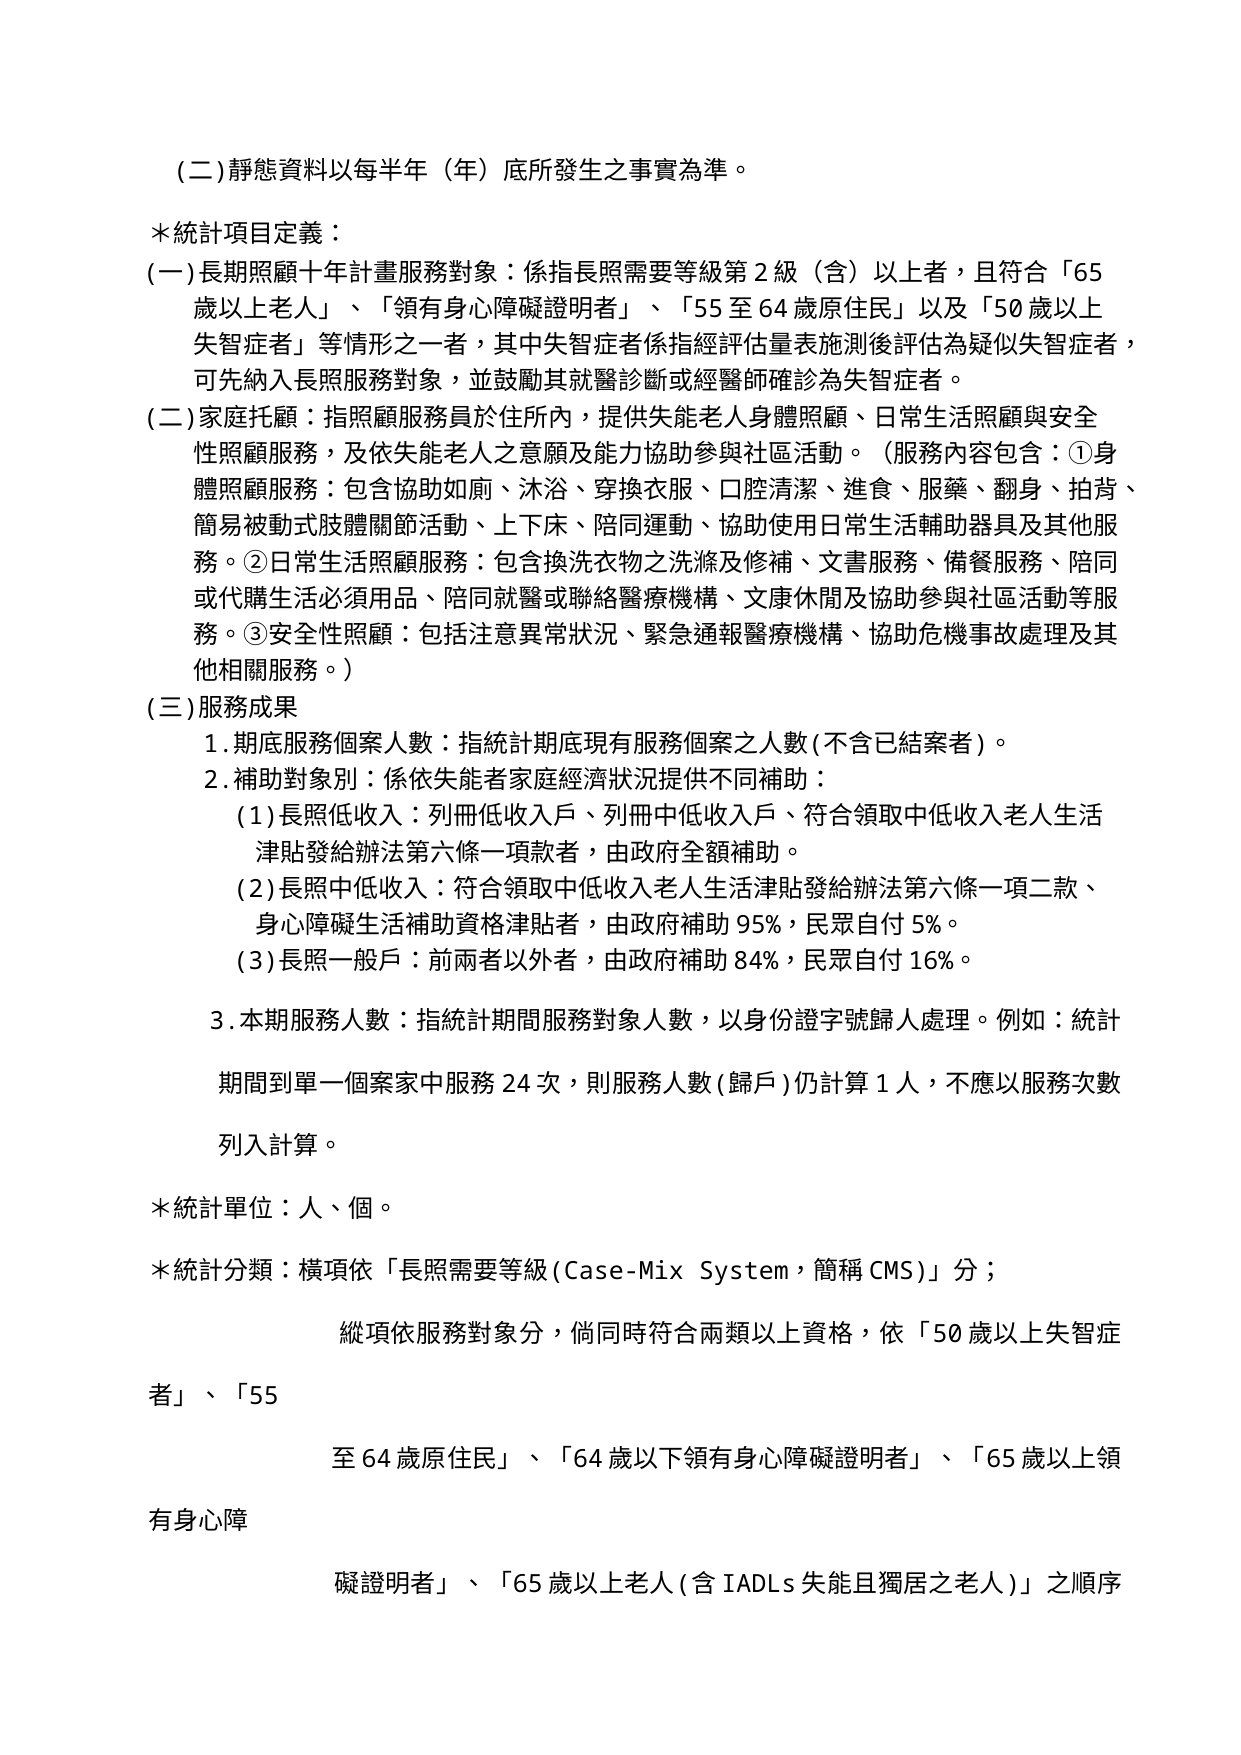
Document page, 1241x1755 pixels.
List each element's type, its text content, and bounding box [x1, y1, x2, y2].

text 礙證明者」、「65歲以上老人(含IADLs失能且獨居之老人)」之順序 [149, 1539, 1122, 1602]
subtitle (3)長照一般戶：前兩者以外者，由政府補助84%，民眾自付16%。 [143, 941, 1122, 977]
text 3.本期服務人數：指統計期間服務對象人數，以身份證字號歸人處理。例如：統計期間到單一個案家中服務24次，則服務人數(歸戶)仍計算1人，不應以服務次數列入計算。 [118, 977, 1122, 1164]
subtitle (1)長照低收入：列冊低收入戶、列冊中低收入戶、符合領取中低收入老人生活津貼發給辦法第六條一項款者，由政府全額補助。 [143, 796, 1122, 868]
text ＊統計項目定義： [149, 189, 1122, 252]
text 縱項依服務對象分，倘同時符合兩類以上資格，依「50歲以上失智症者」、「55 [149, 1289, 1122, 1414]
subtitle 1.期底服務個案人數：指統計期底現有服務個案之人數(不含已結案者)。 [143, 723, 1122, 759]
text ＊統計分類：橫項依「長照需要等級(Case-Mix System，簡稱CMS)」分； [149, 1227, 1122, 1289]
subtitle (二)家庭托顧：指照顧服務員於住所內，提供失能老人身體照顧、日常生活照顧與安全性照顧服務，及依失能老人之意願及能力協助參與社區活動。（服務內容包含：①身體照顧服務：包含協助如廁、沐浴、穿換衣服、口腔清潔、進食、服藥、翻身、拍背、簡易被動式肢體關節活動、上下床、陪同運動、協助使用日常生活輔助器具及其他服務。②日常生活照顧服務：包含換洗衣物之洗滌及修補、文書服務、備餐服務、陪同或代購生活必須用品、陪同就醫或聯絡醫療機構、文康休閒及協助參與社區活動等服務。③安全性照顧：包括注意異常狀況、緊急通報醫療機構、協助危機事故處理及其他相關服務。） [143, 397, 1122, 687]
subtitle (三)服務成果 [143, 687, 1122, 723]
text 至64歲原住民」、「64歲以下領有身心障礙證明者」、「65歲以上領有身心障 [149, 1414, 1122, 1539]
subtitle (2)長照中低收入：符合領取中低收入老人生活津貼發給辦法第六條一項二款、身心障礙生活補助資格津貼者，由政府補助95%，民眾自付5%。 [143, 868, 1122, 941]
subtitle 2.補助對象別：係依失能者家庭經濟狀況提供不同補助： [143, 759, 1122, 796]
text ＊統計單位：人、個。 [149, 1164, 1122, 1227]
subtitle (一)長期照顧十年計畫服務對象：係指長照需要等級第2級（含）以上者，且符合「65歲以上老人」、「領有身心障礙證明者」、「55至64歲原住民」以及「50歲以上失智症者」等情形之一者，其中失智症者係指經評估量表施測後評估為疑似失智症者，可先納入長照服務對象，並鼓勵其就醫診斷或經醫師確診為失智症者。 [143, 252, 1122, 397]
text (二)靜態資料以每半年（年）底所發生之事實為準。 [143, 127, 1122, 189]
